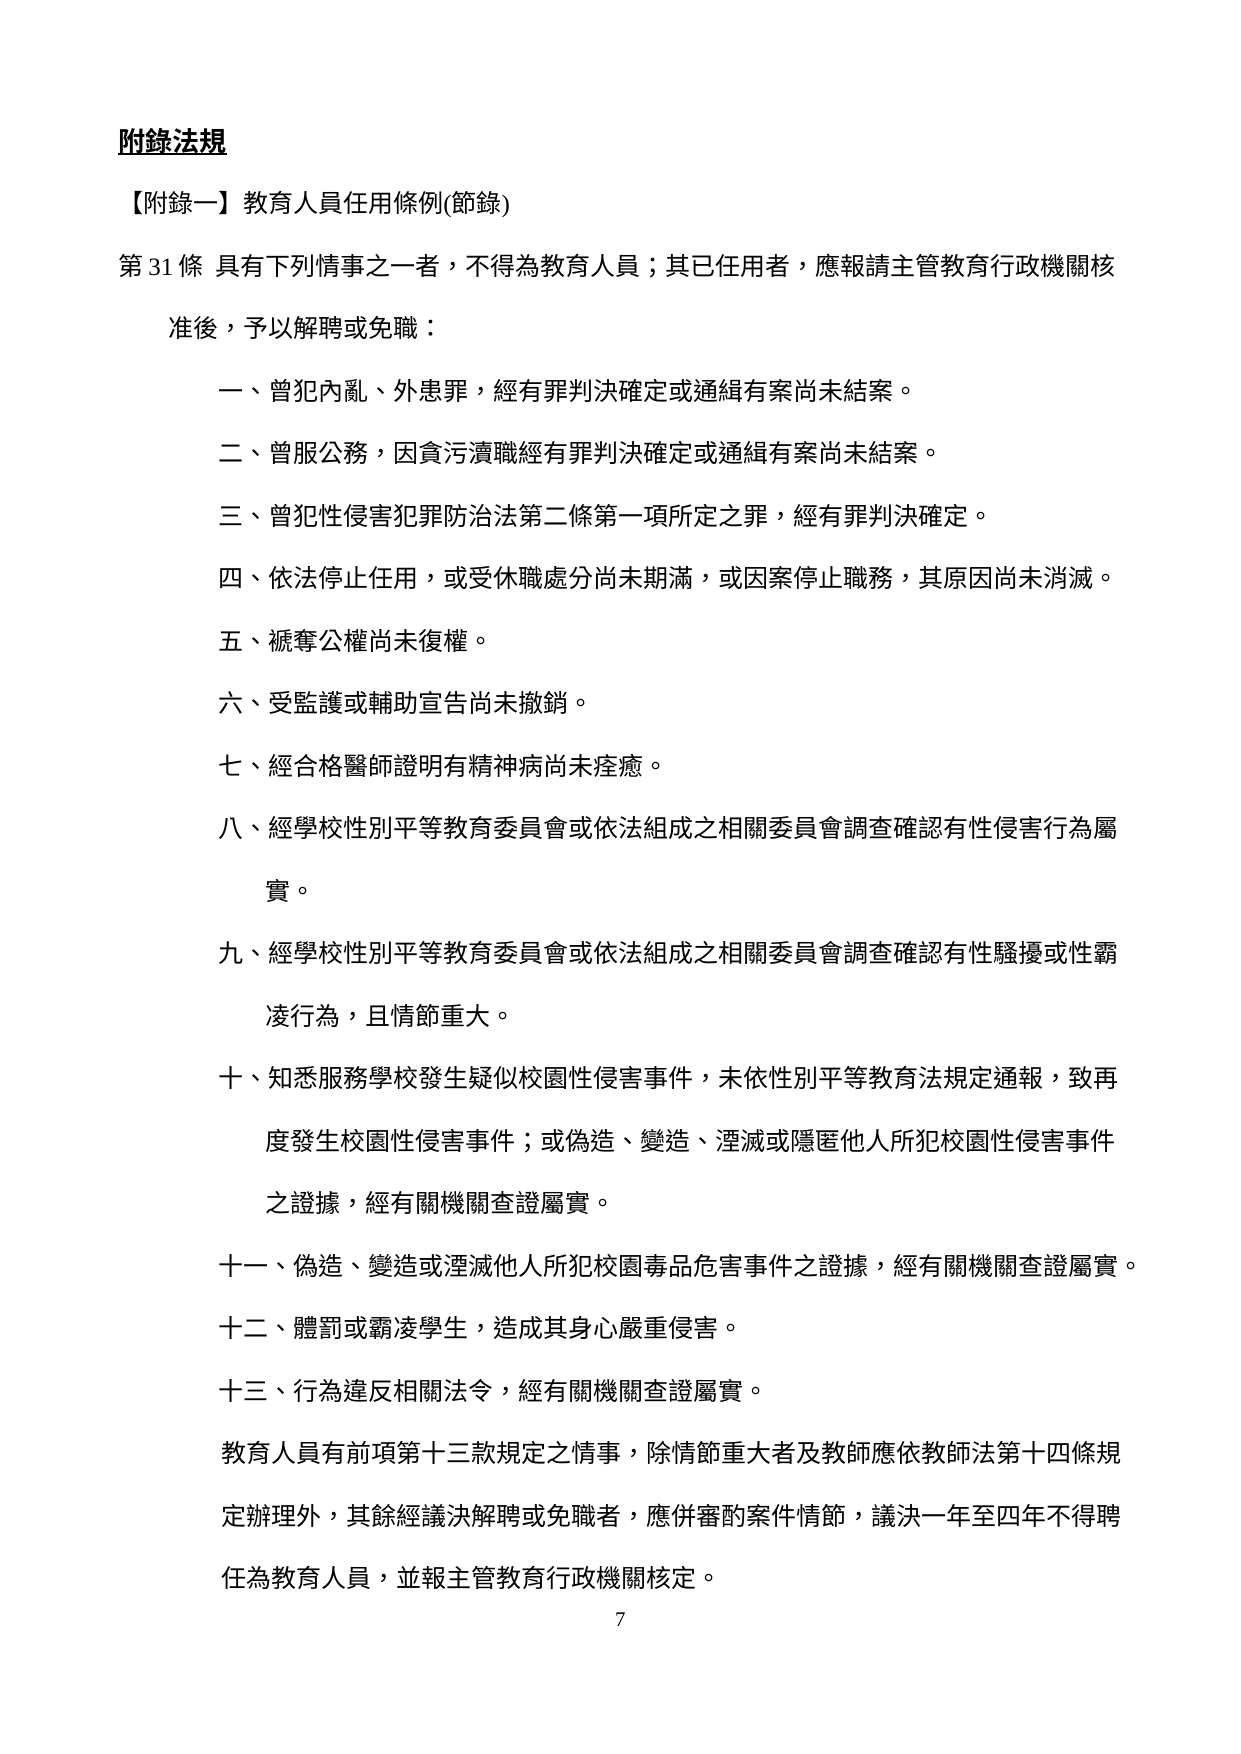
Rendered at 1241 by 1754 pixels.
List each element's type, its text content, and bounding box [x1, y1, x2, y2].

text 四、依法停止任用，或受休職處分尚未期滿，或因案停止職務，其原因尚未消滅。 [218, 535, 1122, 598]
text 准後，予以解聘或免職： [118, 285, 1122, 348]
text 一、曾犯內亂、外患罪，經有罪判決確定或通緝有案尚未結案。 [218, 348, 1122, 410]
text 九、經學校性別平等教育委員會或依法組成之相關委員會調查確認有性騷擾或性霸凌行為，且情節重大。 [218, 910, 1122, 1035]
text 第31條 具有下列情事之一者，不得為教育人員；其已任用者，應報請主管教育行政機關核 [118, 223, 1122, 285]
text 【附錄一】教育人員任用條例(節錄) [118, 160, 1122, 223]
text 十二、體罰或霸凌學生，造成其身心嚴重侵害。 [218, 1285, 1122, 1348]
text 五、褫奪公權尚未復權。 [218, 598, 1122, 660]
text 三、曾犯性侵害犯罪防治法第二條第一項所定之罪，經有罪判決確定。 [218, 473, 1122, 535]
text 十、知悉服務學校發生疑似校園性侵害事件，未依性別平等教育法規定通報，致再度發生校園性侵害事件；或偽造、變造、湮滅或隱匿他人所犯校園性侵害事件之證據，經有關機關查證屬實。 [218, 1035, 1122, 1223]
text 教育人員有前項第十三款規定之情事，除情節重大者及教師應依教師法第十四條規定辦理外，其餘經議決解聘或免職者，應併審酌案件情節，議決一年至四年不得聘任為教育人員，並報主管教育行政機關核定。 [221, 1410, 1122, 1598]
text 七、經合格醫師證明有精神病尚未痊癒。 [218, 723, 1122, 785]
text 十三、行為違反相關法令，經有關機關查證屬實。 [218, 1348, 1122, 1410]
text 六、受監護或輔助宣告尚未撤銷。 [218, 660, 1122, 723]
text 二、曾服公務，因貪污瀆職經有罪判決確定或通緝有案尚未結案。 [218, 410, 1122, 473]
text 十一、偽造、變造或湮滅他人所犯校園毒品危害事件之證據，經有關機關查證屬實。 [218, 1223, 1122, 1285]
text 附錄法規 [118, 98, 1122, 160]
text 八、經學校性別平等教育委員會或依法組成之相關委員會調查確認有性侵害行為屬實。 [218, 785, 1122, 910]
